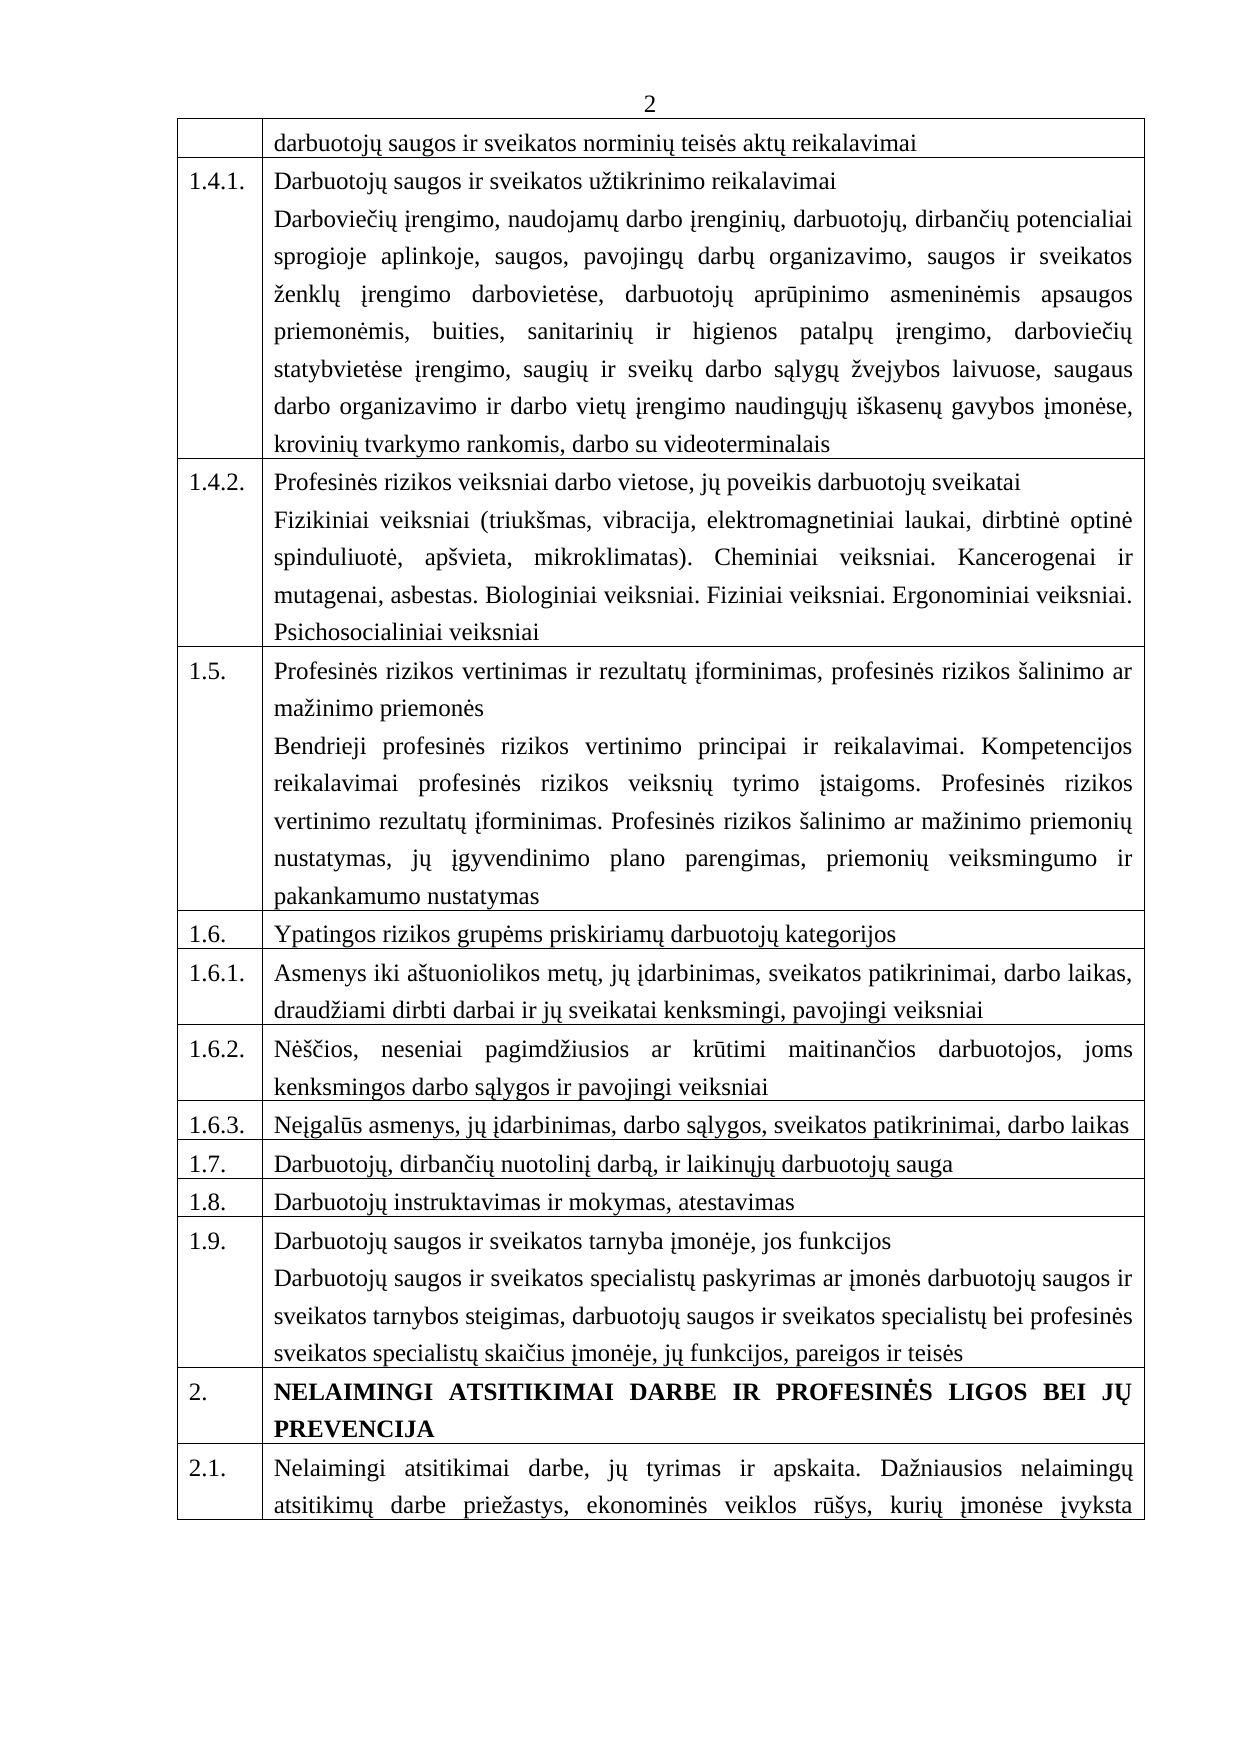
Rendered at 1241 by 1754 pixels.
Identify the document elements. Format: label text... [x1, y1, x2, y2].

table_cell Darbuotojų instruktavimas ir mokymas, atestavimas [263, 1179, 1144, 1216]
table_cell 1.8. [178, 1179, 262, 1216]
table_cell 1.6.2. [178, 1025, 262, 1100]
table_cell darbuotojų saugos ir sveikatos norminių teisės aktų reikalavimai [263, 119, 1144, 157]
table_cell Profesinės rizikos veiksniai darbo vietose, jų poveikis darbuotojų sveikatai Fizikiniai veiksniai (triukšmas, vibracija, elektromagnetiniai laukai, dirbtinė optinė spinduliuotė, apšvieta, mikroklimatas). Cheminiai veiksniai. Kancerogenai ir mutagenai, asbestas. Biologiniai veiksniai. Fiziniai veiksniai. Ergonominiai veiksniai. Psichosocialiniai veiksniai [263, 459, 1144, 646]
table_cell 2.1. [178, 1444, 262, 1519]
table_cell Ypatingos rizikos grupėms priskiriamų darbuotojų kategorijos [263, 911, 1144, 948]
table_cell Neįgalūs asmenys, jų įdarbinimas, darbo sąlygos, sveikatos patikrinimai, darbo laikas [263, 1101, 1144, 1139]
table_cell Nelaimingi atsitikimai darbe, jų tyrimas ir apskaita. Dažniausios nelaimingų atsitikimų darbe priežastys, ekonominės veiklos rūšys, kurių įmonėse įvyksta [263, 1444, 1144, 1519]
table_cell NELAIMINGI ATSITIKIMAI DARBE IR PROFESINĖS LIGOS BEI JŲ PREVENCIJA [263, 1368, 1144, 1443]
table_cell 2. [178, 1368, 262, 1443]
table_cell 1.9. [178, 1217, 262, 1367]
table_cell Asmenys iki aštuoniolikos metų, jų įdarbinimas, sveikatos patikrinimai, darbo laikas, draudžiami dirbti darbai ir jų sveikatai kenksmingi, pavojingi veiksniai [263, 949, 1144, 1024]
table_cell 1.7. [178, 1140, 262, 1177]
table_cell Darbuotojų saugos ir sveikatos tarnyba įmonėje, jos funkcijos Darbuotojų saugos ir sveikatos specialistų paskyrimas ar įmonės darbuotojų saugos ir sveikatos tarnybos steigimas, darbuotojų saugos ir sveikatos specialistų bei profesinės sveikatos specialistų skaičius įmonėje, jų funkcijos, pareigos ir teisės [263, 1217, 1144, 1367]
table_cell Darbuotojų saugos ir sveikatos užtikrinimo reikalavimai Darboviečių įrengimo, naudojamų darbo įrenginių, darbuotojų, dirbančių potencialiai sprogioje aplinkoje, saugos, pavojingų darbų organizavimo, saugos ir sveikatos ženklų įrengimo darbovietėse, darbuotojų aprūpinimo asmeninėmis apsaugos priemonėmis, buities, sanitarinių ir higienos patalpų įrengimo, darboviečių statybvietėse įrengimo, saugių ir sveikų darbo sąlygų žvejybos laivuose, saugaus darbo organizavimo ir darbo vietų įrengimo naudingųjų iškasenų gavybos įmonėse, krovinių tvarkymo rankomis, darbo su videoterminalais [263, 158, 1144, 458]
table_cell 1.5. [178, 647, 262, 910]
table_cell 1.4.2. [178, 459, 262, 646]
table_cell Profesinės rizikos vertinimas ir rezultatų įforminimas, profesinės rizikos šalinimo ar mažinimo priemonės Bendrieji profesinės rizikos vertinimo principai ir reikalavimai. Kompetencijos reikalavimai profesinės rizikos veiksnių tyrimo įstaigoms. Profesinės rizikos vertinimo rezultatų įforminimas. Profesinės rizikos šalinimo ar mažinimo priemonių nustatymas, jų įgyvendinimo plano parengimas, priemonių veiksmingumo ir pakankamumo nustatymas [263, 647, 1144, 910]
table_cell 1.6.1. [178, 949, 262, 1024]
table_cell 1.6. [178, 911, 262, 948]
table_cell [178, 119, 262, 157]
table_cell 1.4.1. [178, 158, 262, 458]
table_cell Nėščios, neseniai pagimdžiusios ar krūtimi maitinančios darbuotojos, joms kenksmingos darbo sąlygos ir pavojingi veiksniai [263, 1025, 1144, 1100]
table_cell 1.6.3. [178, 1101, 262, 1139]
table_cell Darbuotojų, dirbančių nuotolinį darbą, ir laikinųjų darbuotojų sauga [263, 1140, 1144, 1177]
